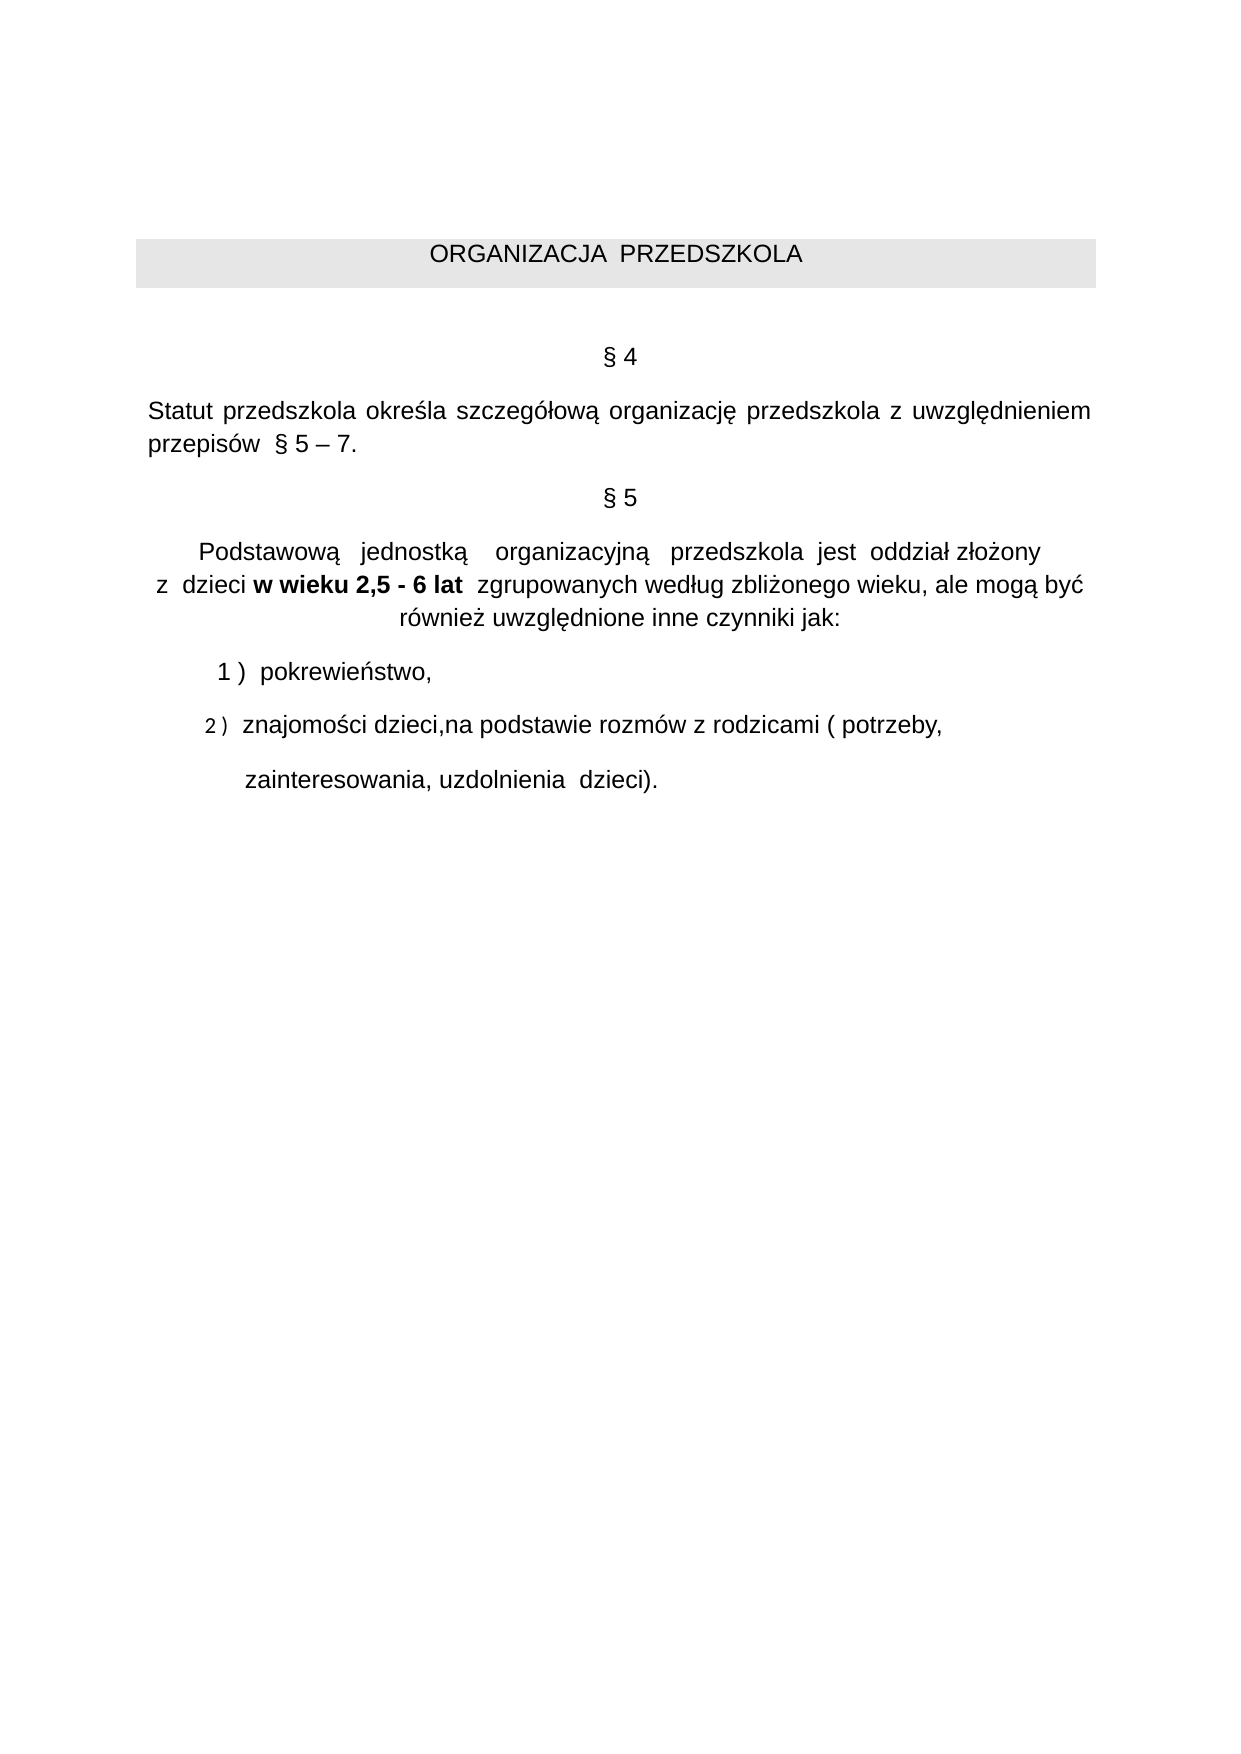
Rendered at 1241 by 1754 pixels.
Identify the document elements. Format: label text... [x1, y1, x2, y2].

text § 4 [148, 342, 1092, 371]
text 2 ) znajomości dzieci,na podstawie rozmów z rodzicami ( potrzeby, [148, 710, 1092, 739]
text 1 ) pokrewieństwo, [148, 657, 1092, 685]
text zainteresowania, uzdolnienia dzieci). [148, 765, 1092, 793]
text Podstawową jednostką organizacyjną przedszkola jest oddział złożony z dzieci w wieku 2,5 - 6 lat zgrupowanych według zbliżonego wieku, ale mogą być również uwzględnione inne czynniki jak: [148, 537, 1092, 631]
table_header ORGANIZACJA PRZEDSZKOLA [136, 239, 1096, 288]
text § 5 [148, 483, 1092, 512]
text Statut przedszkola określa szczegółową organizację przedszkola z uwzględnieniem przepisów § 5 – 7. [148, 396, 1092, 458]
